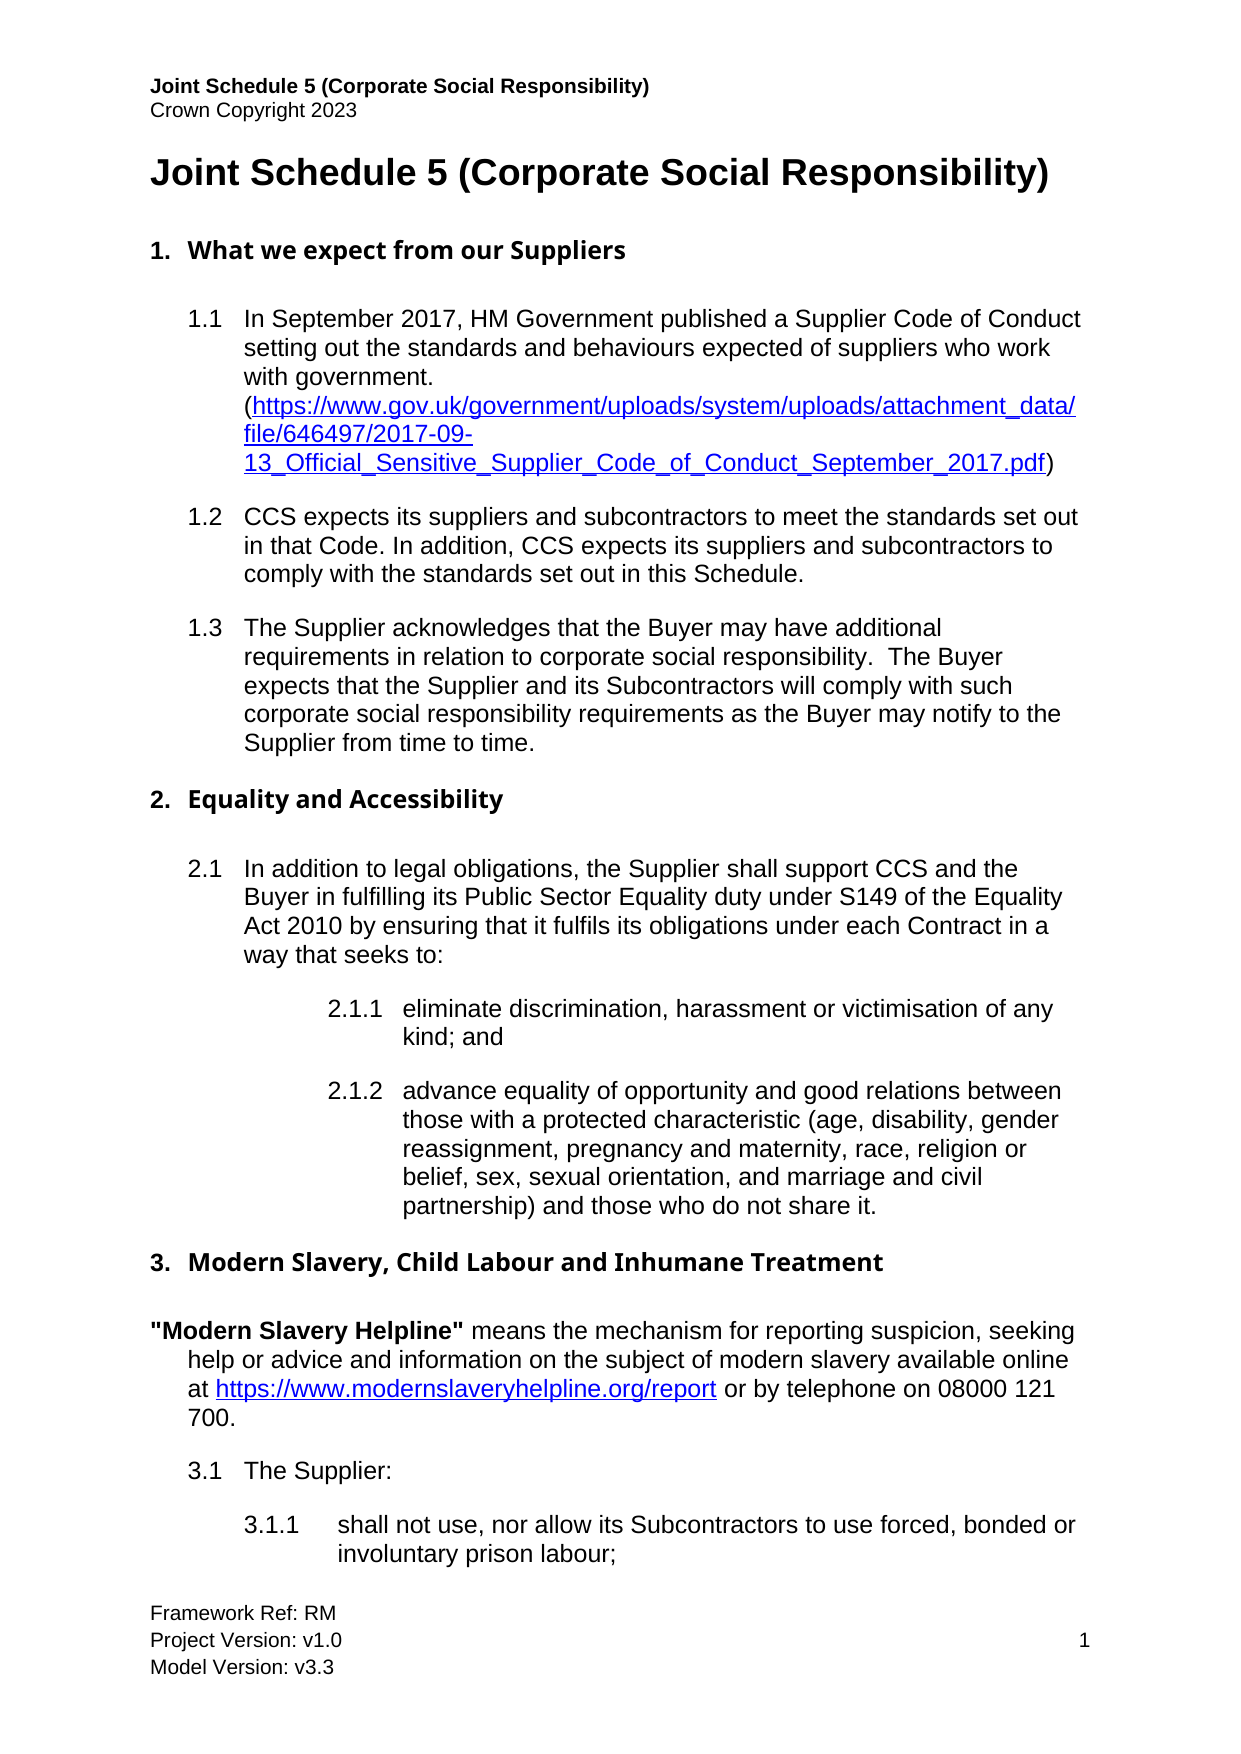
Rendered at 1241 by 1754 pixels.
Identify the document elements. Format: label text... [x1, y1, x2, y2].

list The Supplier: [187, 1456, 1090, 1485]
list Modern Slavery, Child Labour and Inhumane Treatment [150, 1245, 1090, 1279]
list eliminate discrimination, harassment or victimisation of any kind; and [327, 993, 1090, 1051]
list In September 2017, HM Government published a Supplier Code of Conduct setting out the standards and behaviours expected of suppliers who work with government. (https://www.gov.uk/government/uploads/system/uploads/attachment_data/file/646497/2017-09-13_Official_Sensitive_Supplier_Code_of_Conduct_September_2017.pdf) [187, 304, 1090, 477]
list What we expect from our Suppliers [150, 233, 1090, 267]
list advance equality of opportunity and good relations between those with a protected characteristic (age, disability, gender reassignment, pregnancy and maternity, race, religion or belief, sex, sexual orientation, and marriage and civil partnership) and those who do not share it. [327, 1076, 1090, 1220]
list The Supplier acknowledges that the Buyer may have additional requirements in relation to corporate social responsibility. The Buyer expects that the Supplier and its Subcontractors will comply with such corporate social responsibility requirements as the Buyer may notify to the Supplier from time to time. [187, 613, 1090, 757]
list CCS expects its suppliers and subcontractors to meet the standards set out in that Code. In addition, CCS expects its suppliers and subcontractors to comply with the standards set out in this Schedule. [187, 502, 1090, 588]
text Joint Schedule 5 (Corporate Social Responsibility) [150, 150, 1090, 193]
list shall not use, nor allow its Subcontractors to use forced, bonded or involuntary prison labour; [244, 1510, 1090, 1568]
list In addition to legal obligations, the Supplier shall support CCS and the Buyer in fulfilling its Public Sector Equality duty under S149 of the Equality Act 2010 by ensuring that it fulfils its obligations under each Contract in a way that seeks to: [187, 853, 1090, 968]
list Equality and Accessibility [150, 782, 1090, 816]
text "Modern Slavery Helpline" means the mechanism for reporting suspicion, seeking help or advice and information on the subject of modern slavery available online at https://www.modernslaveryhelpline.org/report or by telephone on 08000 121 700. [150, 1316, 1090, 1431]
